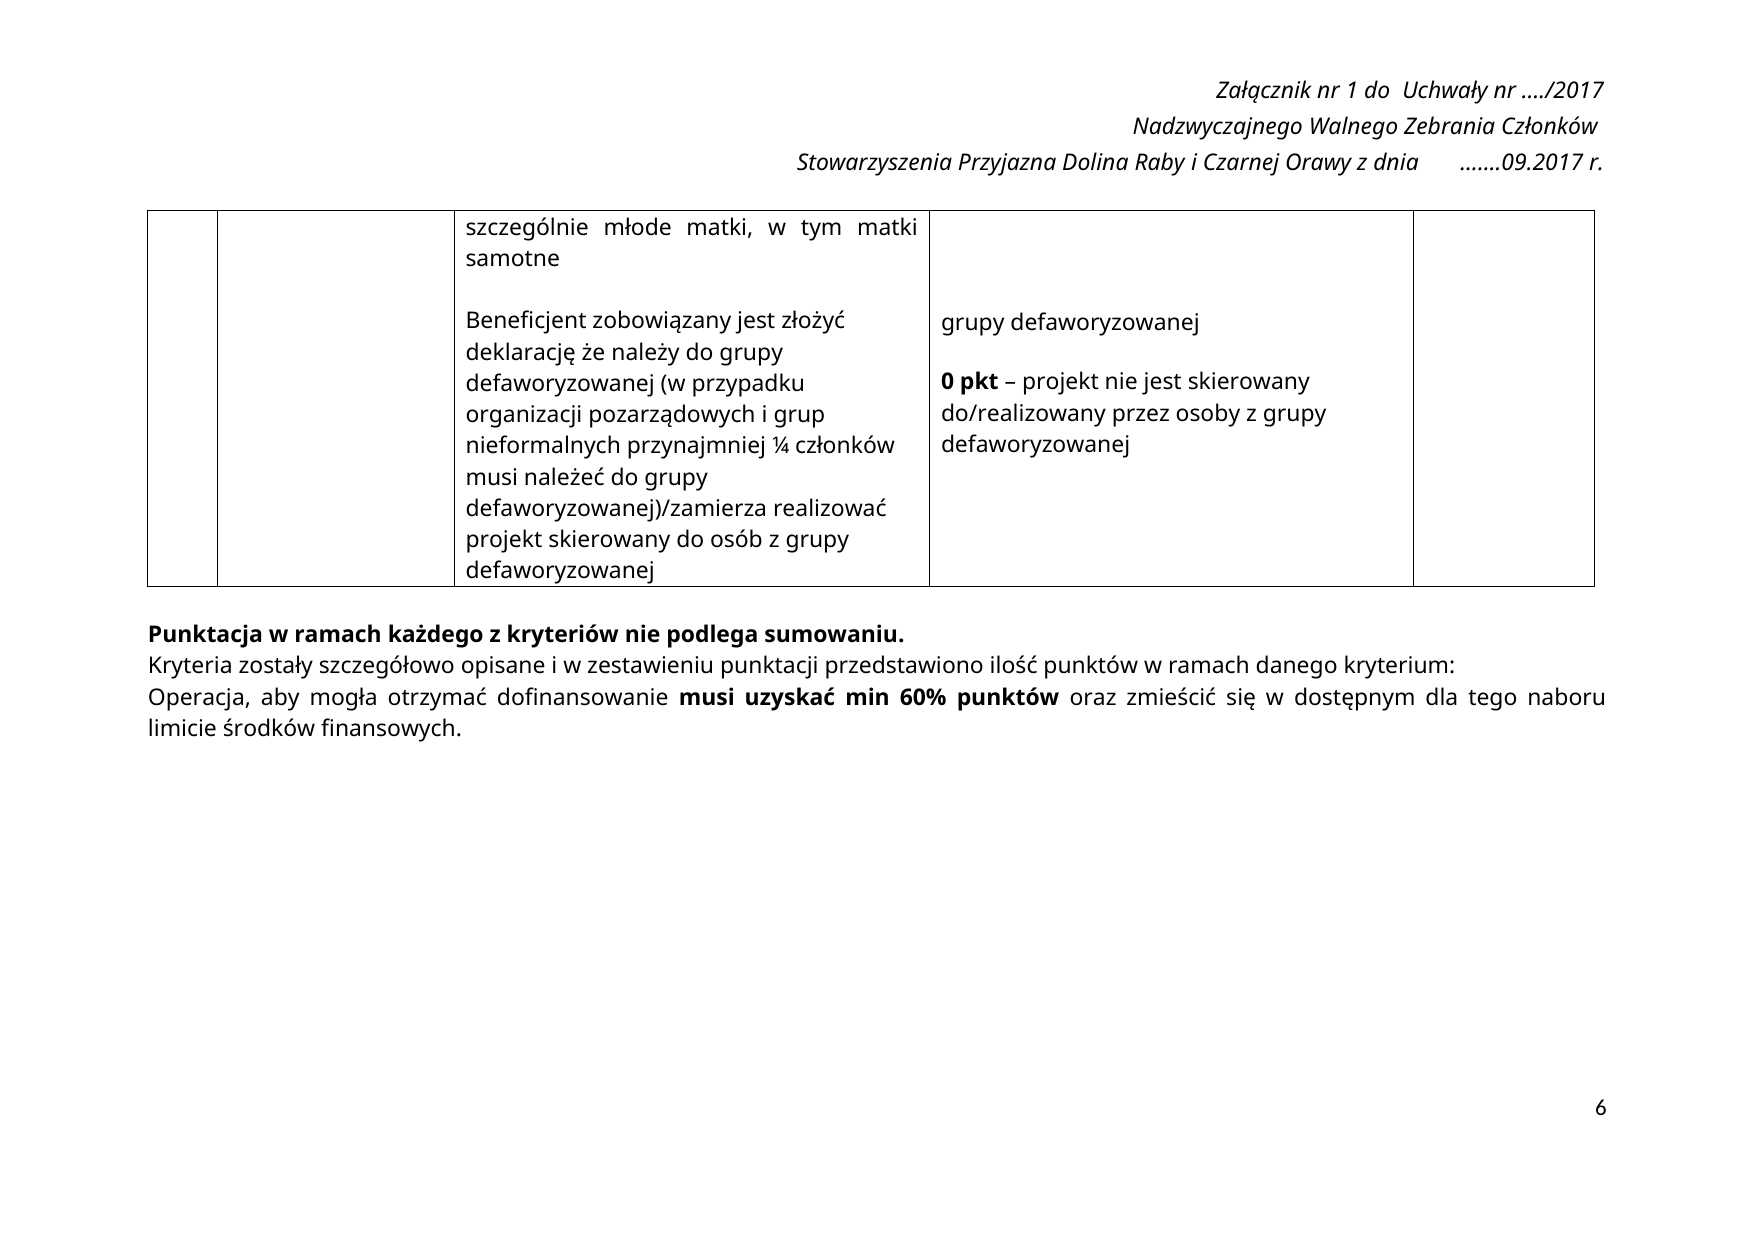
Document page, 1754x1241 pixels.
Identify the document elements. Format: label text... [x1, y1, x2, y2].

table_cell grupy defaworyzowanej 0 pkt – projekt nie jest skierowany do/realizowany przez osoby z grupy defaworyzowanej [930, 211, 1413, 586]
table_cell [148, 211, 217, 586]
text Kryteria zostały szczegółowo opisane i w zestawieniu punktacji przedstawiono ilość punktów w ramach danego kryterium: [148, 649, 1606, 680]
table_cell szczególnie młode matki, w tym matki samotne Beneficjent zobowiązany jest złożyć deklarację że należy do grupy defaworyzowanej (w przypadku organizacji pozarządowych i grup nieformalnych przynajmniej ¼ członków musi należeć do grupy defaworyzowanej)/zamierza realizować projekt skierowany do osób z grupy defaworyzowanej [455, 211, 929, 586]
table_cell [1414, 211, 1594, 586]
table_cell [218, 211, 454, 586]
text Operacja, aby mogła otrzymać dofinansowanie musi uzyskać min 60% punktów oraz zmieścić się w dostępnym dla tego naboru limicie środków finansowych. [148, 680, 1606, 743]
text Punktacja w ramach każdego z kryteriów nie podlega sumowaniu. [148, 618, 1606, 649]
